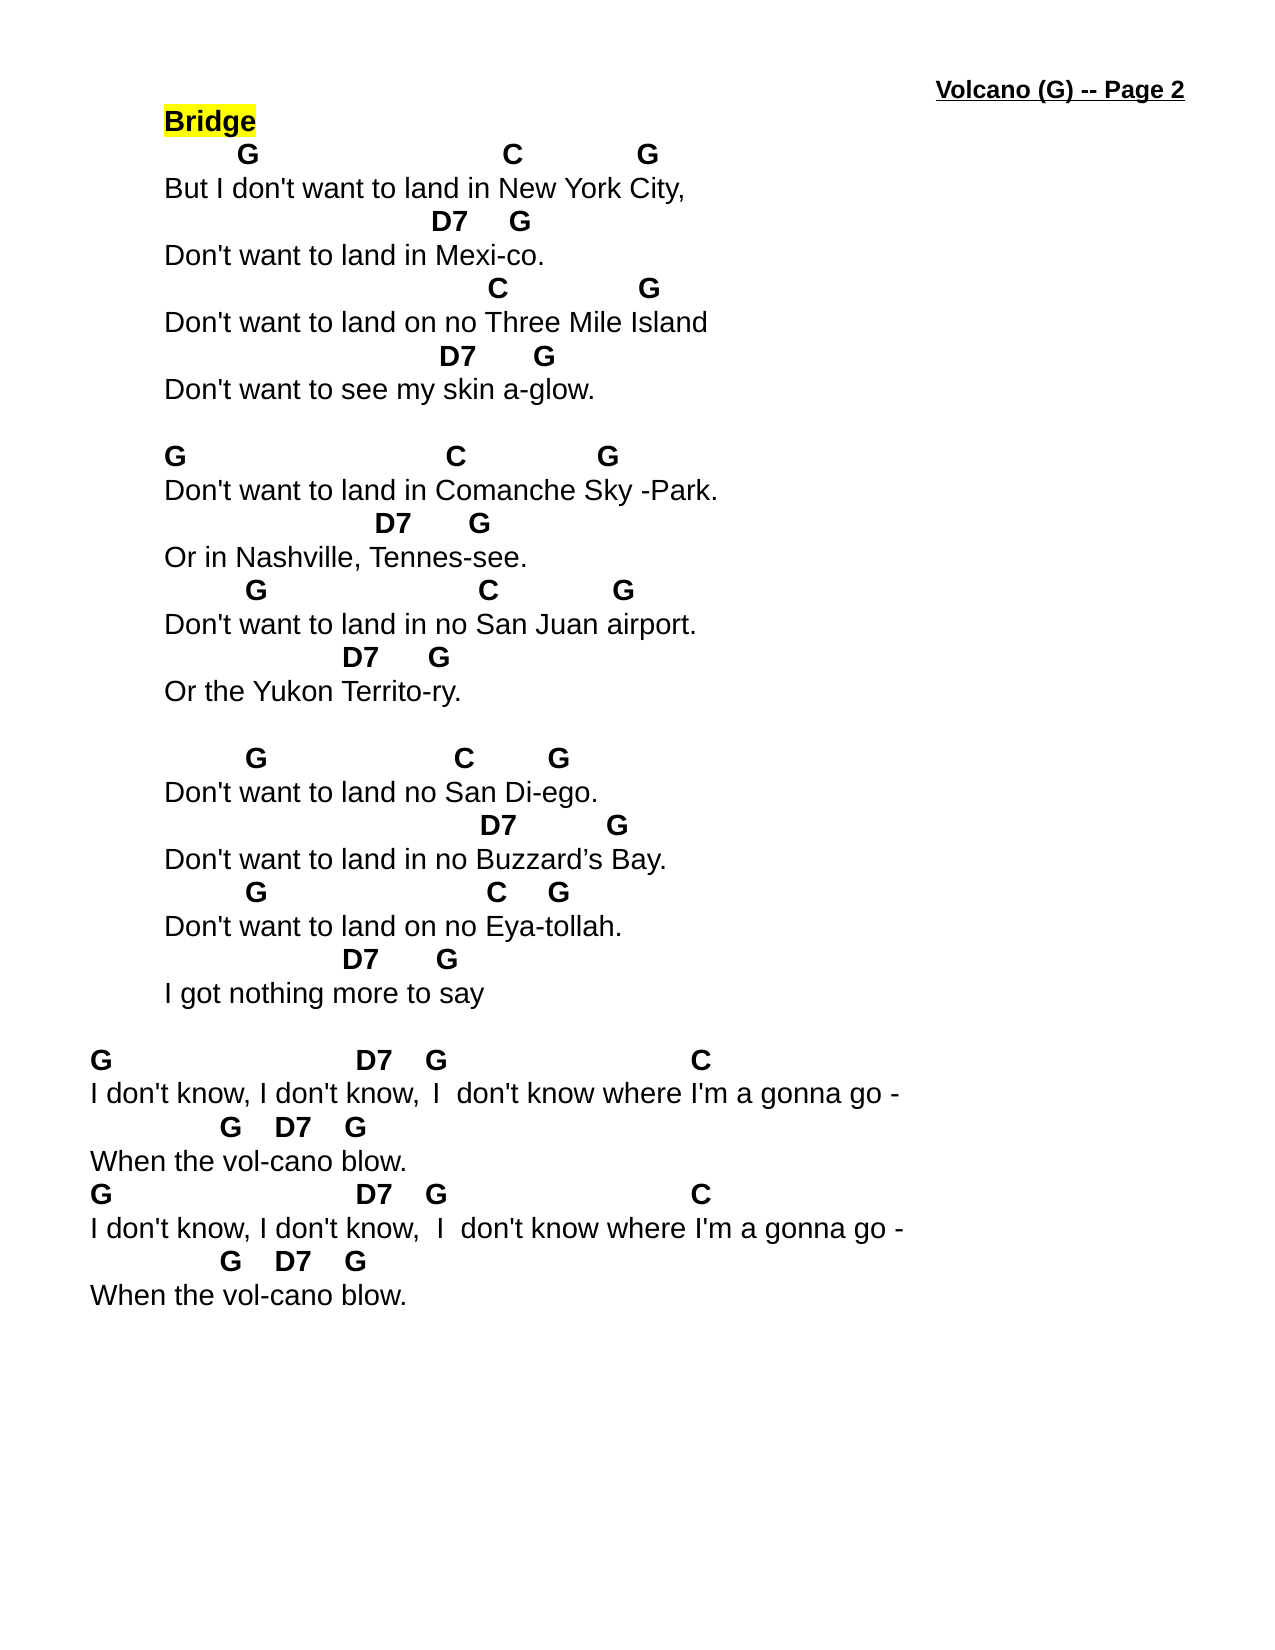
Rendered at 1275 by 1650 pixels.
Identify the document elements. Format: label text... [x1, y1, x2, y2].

text Don't want to land no San Di-ego. [164, 774, 1185, 808]
text D7 G [164, 204, 1185, 238]
text Or the Yukon Territo-ry. [164, 674, 1185, 707]
text But I don't want to land in New York City, [164, 171, 1185, 204]
text Don't want to land on no Eya-tollah. [164, 909, 1185, 942]
text C G [164, 271, 1185, 305]
text Bridge [164, 104, 1185, 137]
text Or in Nashville, Tennes-see. [164, 540, 1185, 573]
text G D7 G C [90, 1177, 1185, 1211]
text Don't want to see my skin a-glow. [164, 372, 1185, 406]
text I don't know, I don't know, I don't know where I'm a gonna go - [90, 1076, 1185, 1110]
text D7 G [164, 338, 1185, 372]
text Don't want to land in Mexi-co. [164, 238, 1185, 271]
text G C G [164, 741, 1185, 774]
text D7 G [164, 506, 1185, 540]
text D7 G [164, 808, 1185, 842]
text G C G [164, 439, 1185, 473]
text G D7 G [90, 1110, 1185, 1143]
text D7 G [164, 640, 1185, 674]
text Don't want to land in no San Juan airport. [164, 607, 1185, 640]
text G C G [164, 573, 1185, 607]
text I don't know, I don't know, I don't know where I'm a gonna go - [90, 1211, 1185, 1244]
text When the vol-cano blow. [90, 1143, 1185, 1177]
text G D7 G C [90, 1043, 1185, 1076]
text I got nothing more to say [164, 976, 1185, 1009]
text G C G [164, 137, 1185, 171]
text D7 G [164, 942, 1185, 976]
text When the vol-cano blow. [90, 1278, 1185, 1311]
text G C G [164, 875, 1185, 909]
text Volcano (G) -- Page 2 [90, 75, 1185, 104]
text G D7 G [90, 1244, 1185, 1278]
text Don't want to land on no Three Mile Island [164, 305, 1185, 338]
text Don't want to land in Comanche Sky -Park. [164, 473, 1185, 506]
text Don't want to land in no Buzzard’s Bay. [164, 842, 1185, 875]
